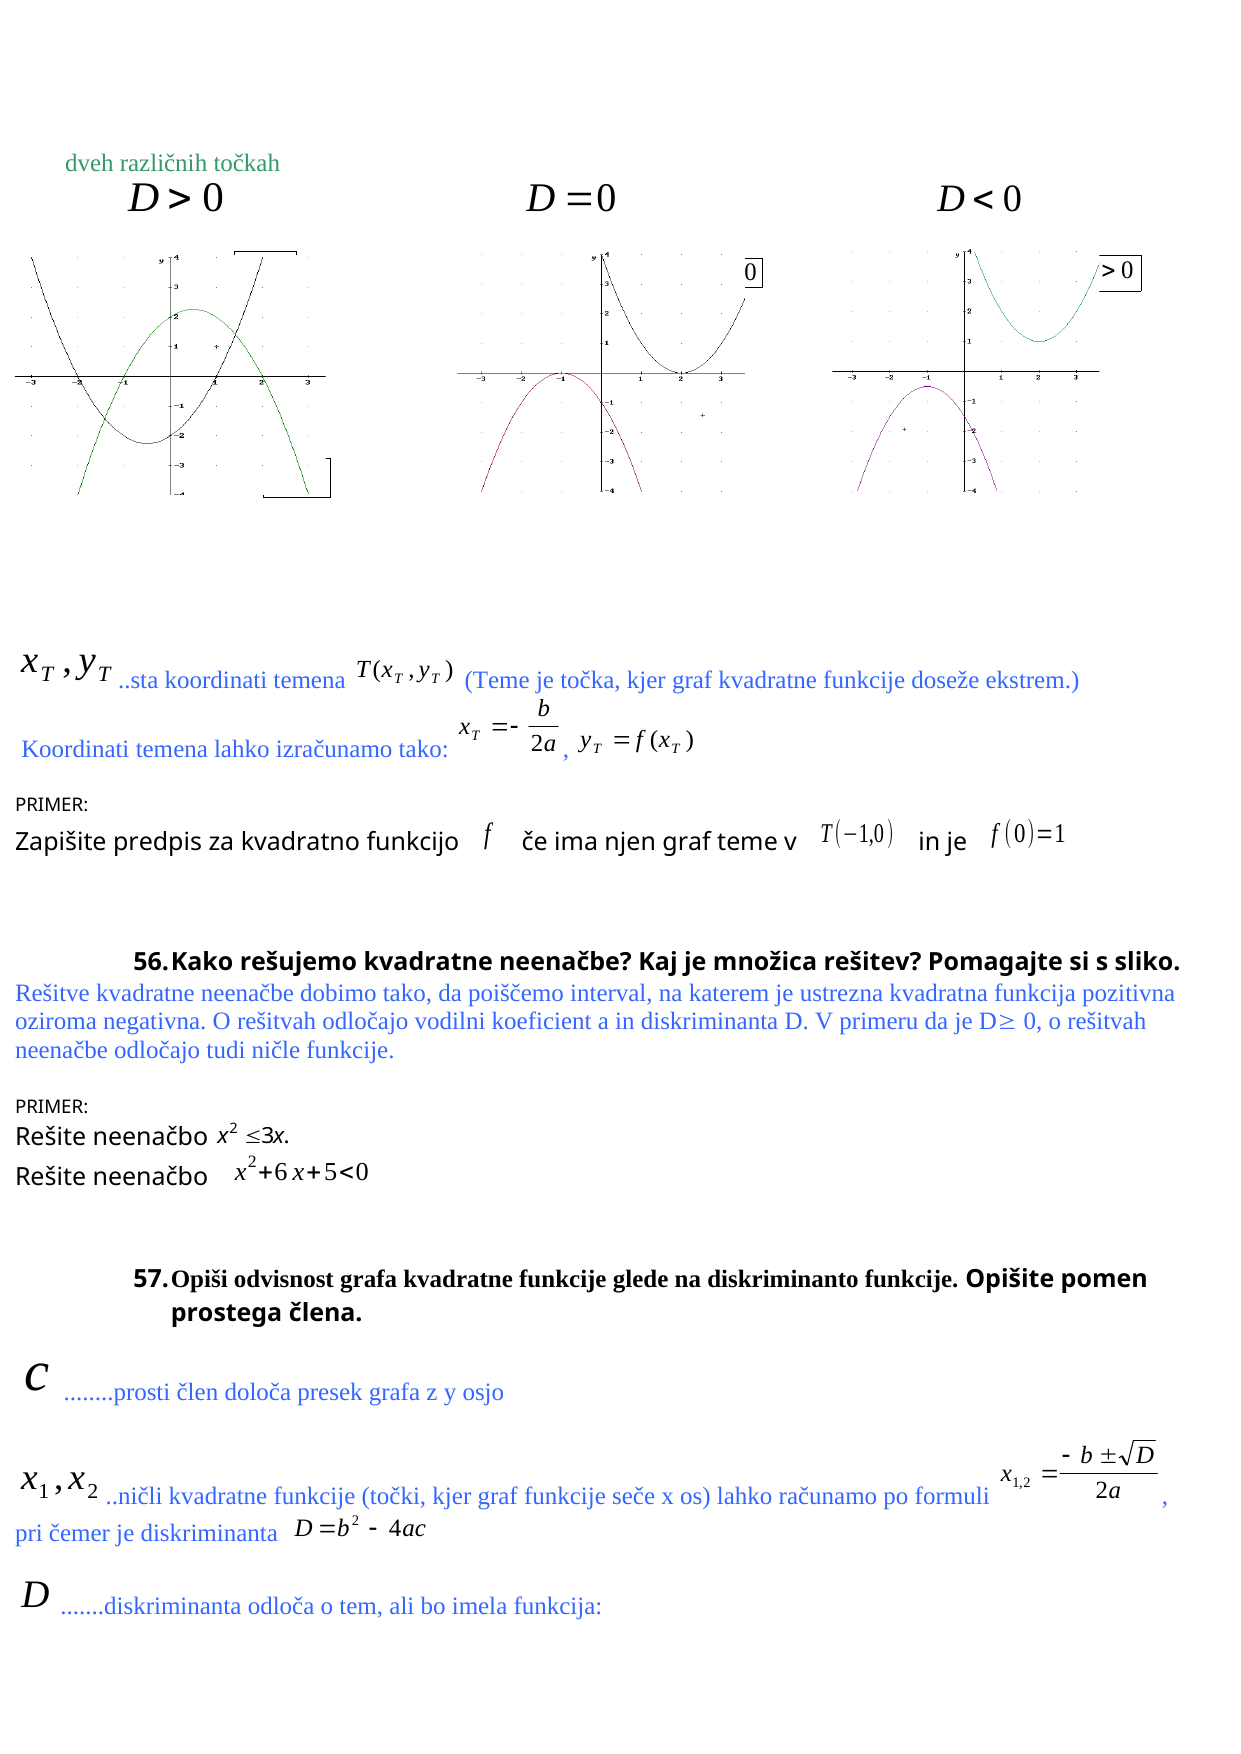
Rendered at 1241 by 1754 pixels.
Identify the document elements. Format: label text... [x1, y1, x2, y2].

text Koordinati temena lahko izračunamo tako: , [15, 693, 1226, 763]
text ..ničli kvadratne funkcije (točki, kjer graf funkcije seče x os) lahko računamo po formuli , [15, 1434, 1226, 1510]
text dveh različnih točkah [15, 148, 1240, 176]
picture [14, 255, 326, 495]
text ........prosti člen določa presek grafa z y osjo [15, 1358, 1226, 1405]
text Rešite neenačbo [15, 1118, 1226, 1153]
text ..sta koordinati temena (Teme je točka, kjer graf kvadratne funkcije doseže ekstrem.) [15, 638, 1226, 693]
text .......diskriminanta odloča o tem, ali bo imela funkcija: [15, 1575, 1226, 1620]
picture [832, 247, 1100, 495]
text pri čemer je diskriminanta [15, 1510, 1226, 1546]
text PRIMER: [15, 792, 1226, 817]
picture [457, 250, 745, 495]
list Kako rešujemo kvadratne neenačbe? Kaj je množica rešitev? Pomagajte si s sliko. [133, 943, 1226, 978]
text Zapišite predpis za kvadratno funkcijo če ima njen graf teme v in je [15, 817, 1226, 857]
list Opiši odvisnost grafa kvadratne funkcije glede na diskriminanto funkcije. Opišite pomen prostega člena. [133, 1261, 1226, 1329]
text PRIMER: [15, 1093, 1226, 1118]
text Rešitve kvadratne neenačbe dobimo tako, da poiščemo interval, na katerem je ustrezna kvadratna funkcija pozitivna oziroma negativna. O rešitvah odločajo vodilni koeficient a in diskriminanta D. V primeru da je D 0, o rešitvah neenačbe odločajo tudi ničle funkcije. [15, 978, 1226, 1064]
text Rešite neenačbo [15, 1153, 1226, 1193]
